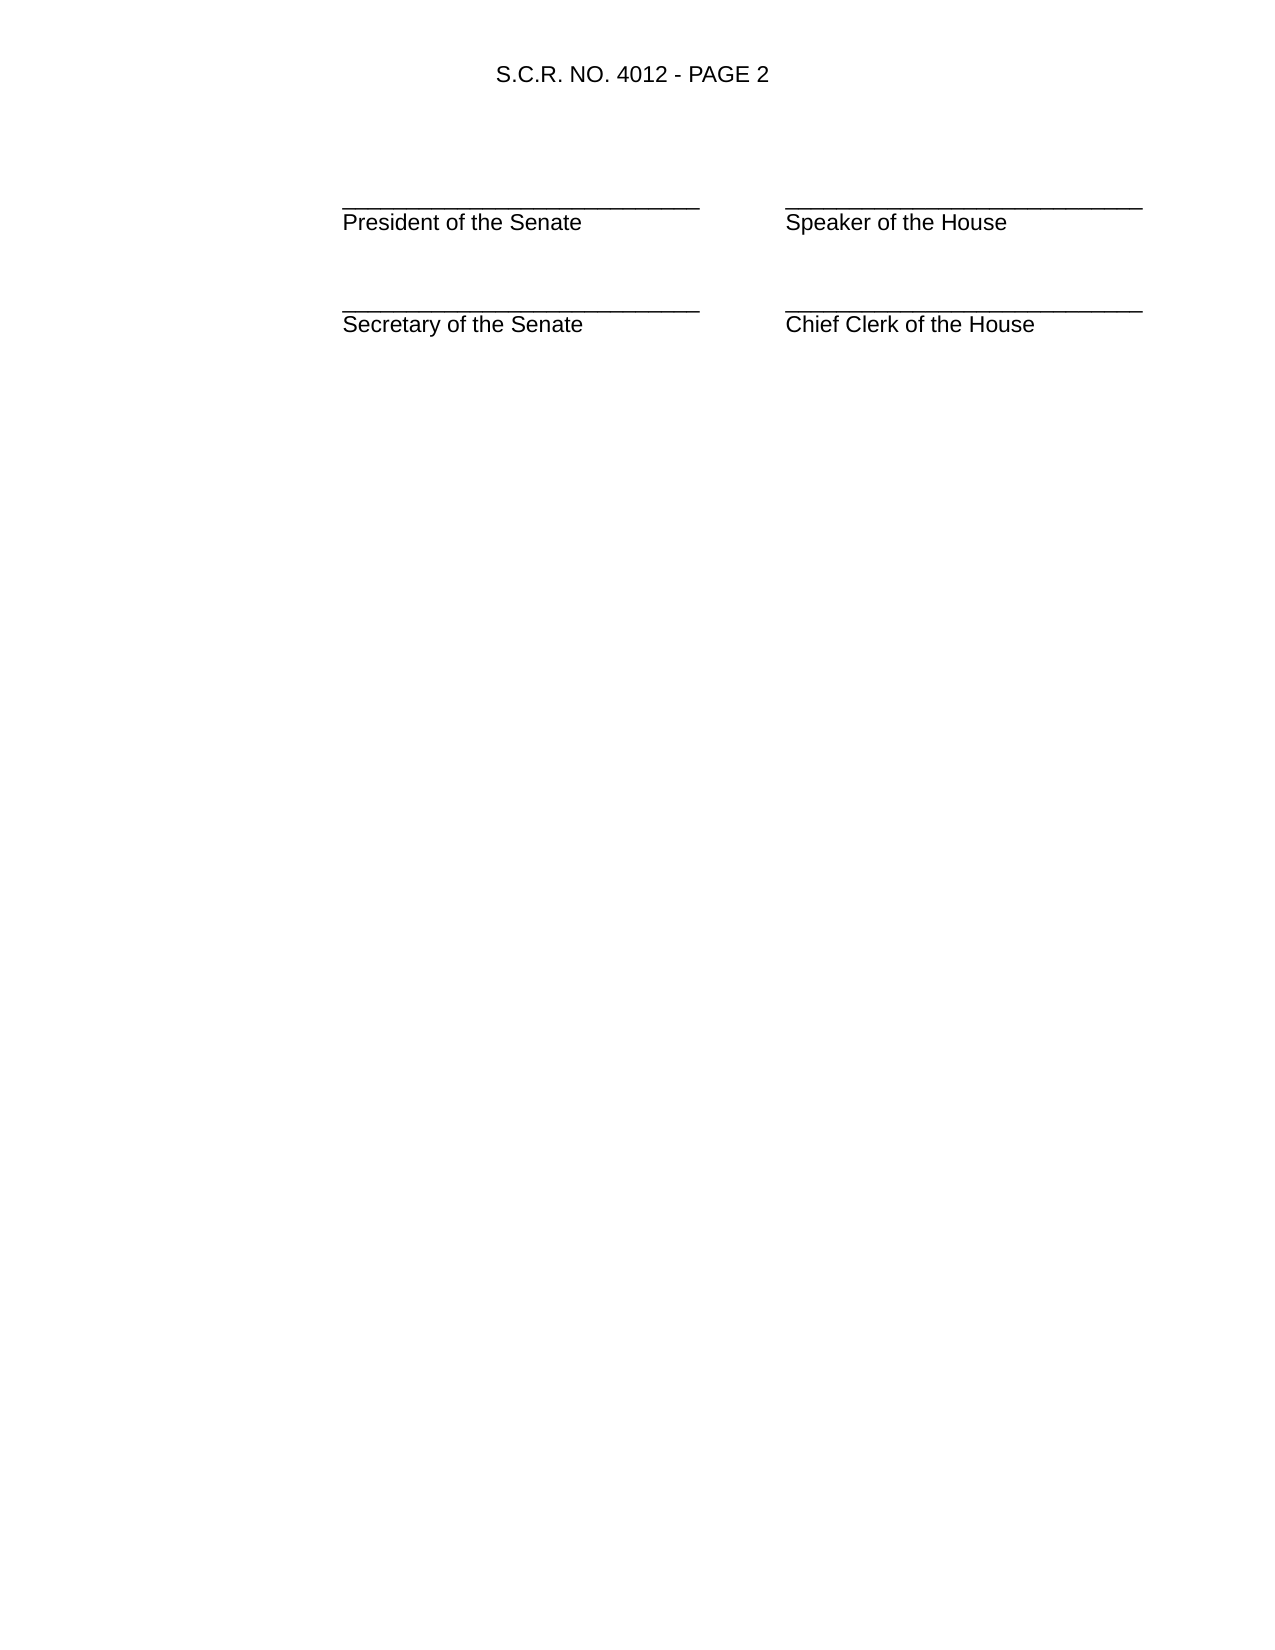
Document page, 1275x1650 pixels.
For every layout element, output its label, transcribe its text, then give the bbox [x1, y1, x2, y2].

text President of the Senate Speaker of the House [106, 211, 1158, 236]
text ____________________________ ____________________________ [106, 288, 1158, 313]
text Secretary of the Senate Chief Clerk of the House [106, 313, 1158, 338]
text ____________________________ ____________________________ [106, 186, 1158, 211]
